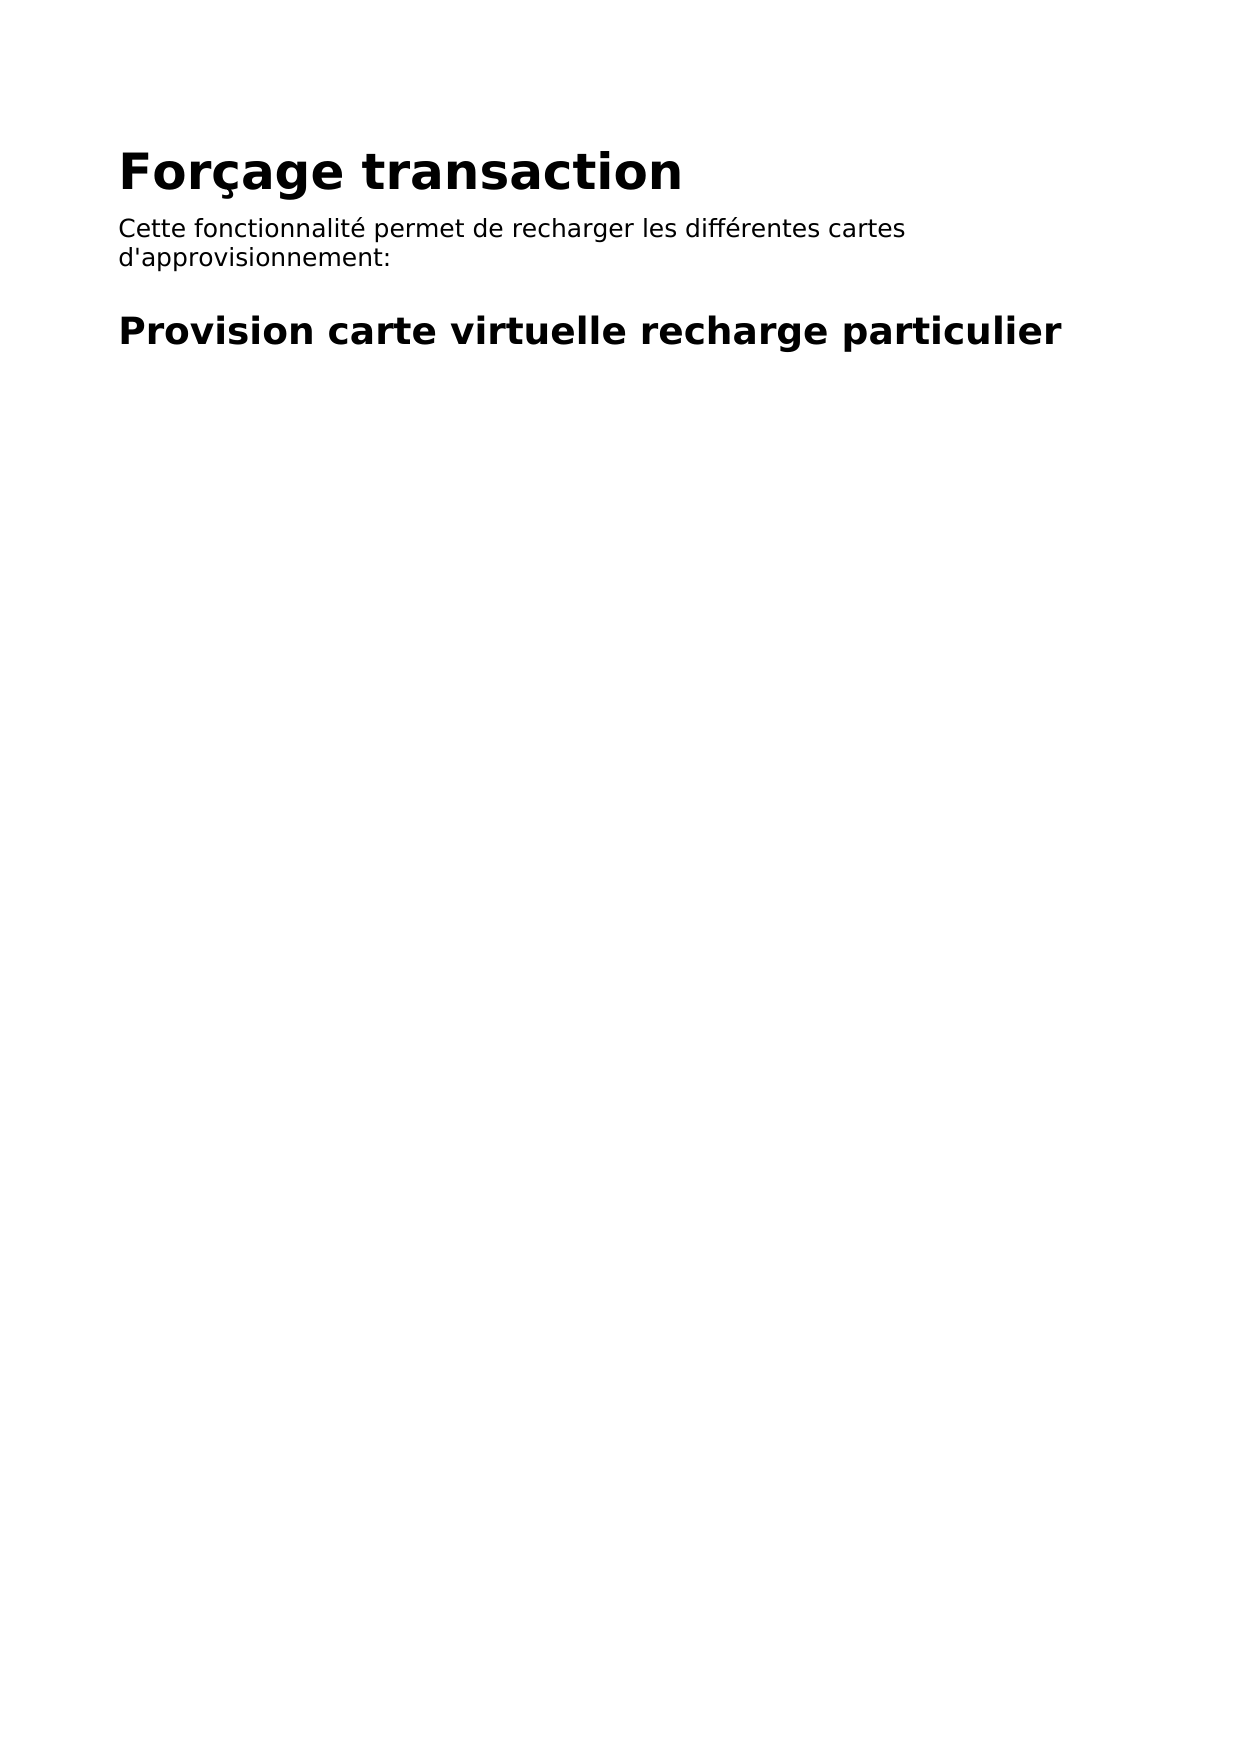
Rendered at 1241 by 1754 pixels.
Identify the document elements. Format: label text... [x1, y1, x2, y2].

text Cette fonctionnalité permet de recharger les différentes cartes d'approvisionnement: [118, 214, 1122, 272]
subtitle Provision carte virtuelle recharge particulier [118, 310, 1122, 353]
subtitle Forçage transaction [118, 143, 1122, 201]
